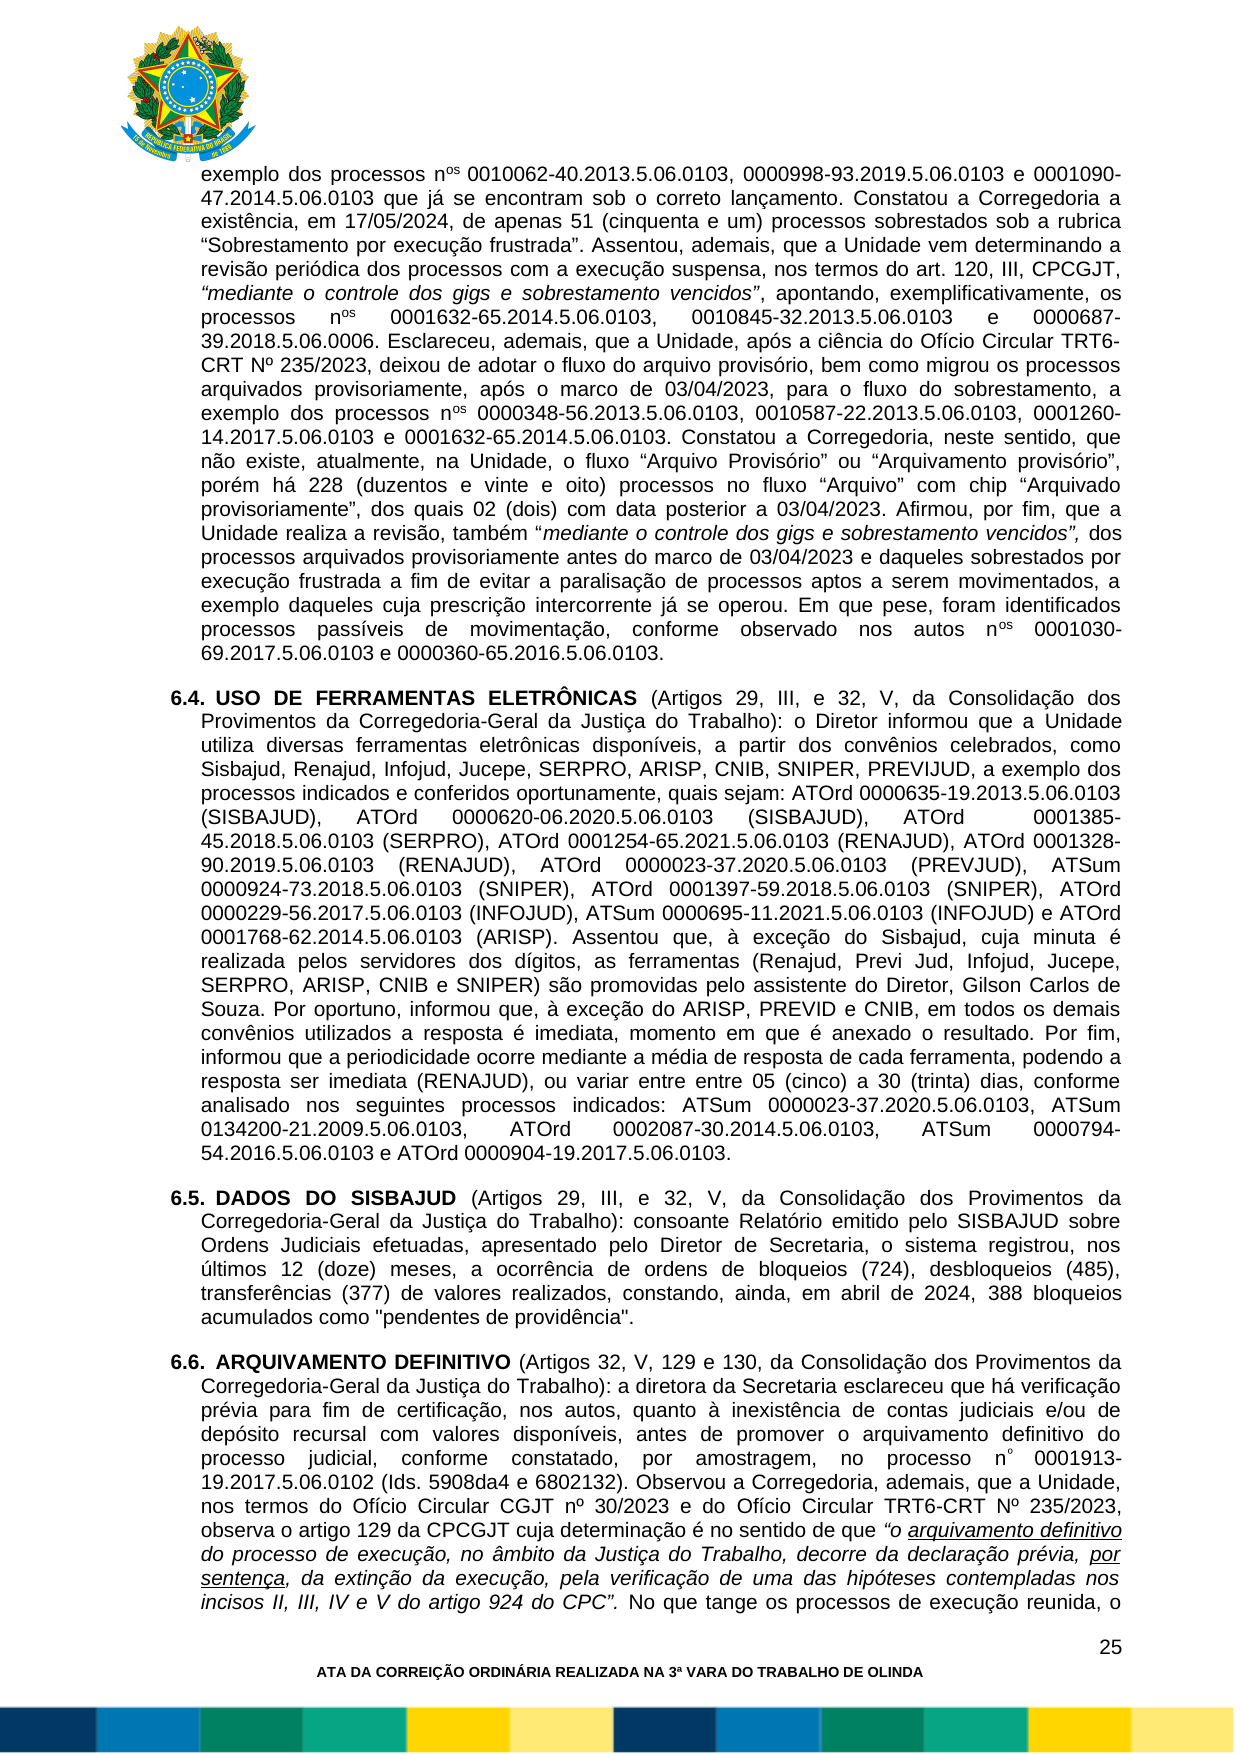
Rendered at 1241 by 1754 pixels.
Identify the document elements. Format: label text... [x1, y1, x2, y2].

list ARQUIVAMENTO DEFINITIVO (Artigos 32, V, 129 e 130, da Consolidação dos Provimentos da Corregedoria-Geral da Justiça do Trabalho): a diretora da Secretaria esclareceu que há verificação prévia para fim de certificação, nos autos, quanto à inexistência de contas judiciais e/ou de depósito recursal com valores disponíveis, antes de promover o arquivamento definitivo do processo judicial, conforme constatado, por amostragem, no processo nº 0001913-19.2017.5.06.0102 (Ids. 5908da4 e 6802132). Observou a Corregedoria, ademais, que a Unidade, nos termos do Ofício Circular CGJT nº 30/2023 e do ­Ofício Circular TRT6-CRT Nº 235/2023, observa o artigo 129 da CPCGJT cuja determinação é no sentido de que “o arquivamento definitivo do processo de execução, no âmbito da Justiça do Trabalho, decorre da declaração prévia, por sentença, da extinção da execução, pela verificação de uma das hipóteses contempladas nos incisos II, III, IV e V do artigo 924 do CPC”. No que tange os processos de execução reunida, o [156, 1350, 1122, 1613]
list USO DE FERRAMENTAS ELETRÔNICAS (Artigos 29, III, e 32, V, da Consolidação dos Provimentos da Corregedoria-Geral da Justiça do Trabalho): o Diretor informou que a Unidade utiliza diversas ferramentas eletrônicas disponíveis, a partir dos convênios celebrados, como Sisbajud, Renajud, Infojud, Jucepe, SERPRO, ARISP, CNIB, SNIPER, PREVIJUD, a exemplo dos processos indicados e conferidos oportunamente, quais sejam: ATOrd 0000635-19.2013.5.06.0103 (SISBAJUD), ATOrd 0000620-06.2020.5.06.0103 (SISBAJUD), ATOrd 0001385-45.2018.5.06.0103 (SERPRO), ATOrd 0001254-65.2021.5.06.0103 (RENAJUD), ATOrd 0001328-90.2019.5.06.0103 (RENAJUD), ATOrd 0000023-37.2020.5.06.0103 (PREVJUD), ATSum 0000924-73.2018.5.06.0103 (SNIPER), ATOrd 0001397-59.2018.5.06.0103 (SNIPER), ATOrd 0000229-56.2017.5.06.0103 (INFOJUD), ATSum 0000695-11.2021.5.06.0103 (INFOJUD) e ATOrd 0001768-62.2014.5.06.0103 (ARISP). Assentou que, à exceção do Sisbajud, cuja minuta é realizada pelos servidores dos dígitos, as ferramentas (Renajud, Previ Jud, Infojud, Jucepe, SERPRO, ARISP, CNIB e SNIPER) são promovidas pelo assistente do Diretor, Gilson Carlos de Souza. Por oportuno, informou que, à exceção do ARISP, PREVID e CNIB, em todos os demais convênios utilizados a resposta é imediata, momento em que é anexado o resultado. Por fim, informou que a periodicidade ocorre mediante a média de resposta de cada ferramenta, podendo a resposta ser imediata (RENAJUD), ou variar entre entre 05 (cinco) a 30 (trinta) dias, conforme analisado nos seguintes processos indicados: ATSum 0000023-37.2020.5.06.0103, ATSum 0134200-21.2009.5.06.0103, ATOrd 0002087-30.2014.5.06.0103, ATSum 0000794-54.2016.5.06.0103 e ATOrd 0000904-19.2017.5.06.0103. [156, 685, 1122, 1164]
list exemplo dos processos nos 0010062-40.2013.5.06.0103, 0000998-93.2019.5.06.0103 e 0001090-47.2014.5.06.0103 que já se encontram sob o correto lançamento. Constatou a Corregedoria a existência, em 17/05/2024, de apenas 51 (cinquenta e um) processos sobrestados sob a rubrica “Sobrestamento por execução frustrada”. Assentou, ademais, que a Unidade vem determinando a revisão periódica dos processos com a execução suspensa, nos termos do art. 120, III, CPCGJT, “mediante o controle dos gigs e sobrestamento vencidos”, apontando, exemplificativamente, os processos nos 0001632-65.2014.5.06.0103, 0010845-32.2013.5.06.0103 e 0000687-39.2018.5.06.0006. Esclareceu, ademais, que a Unidade, após a ciência do Ofício Circular TRT6-CRT Nº 235/2023, deixou de adotar o fluxo do arquivo provisório, bem como migrou os processos arquivados provisoriamente, após o marco de 03/04/2023, para o fluxo do sobrestamento, a exemplo dos processos nos 0000348-56.2013.5.06.0103, 0010587-22.2013.5.06.0103, 0001260-14.2017.5.06.0103 e 0001632-65.2014.5.06.0103. Constatou a Corregedoria, neste sentido, que não existe, atualmente, na Unidade, o fluxo “Arquivo Provisório” ou “Arquivamento provisório”, porém há 228 (duzentos e vinte e oito) processos no fluxo “Arquivo” com chip “Arquivado provisoriamente”, dos quais 02 (dois) com data posterior a 03/04/2023. Afirmou, por fim, que a Unidade realiza a revisão, também “mediante o controle dos gigs e sobrestamento vencidos”, dos processos arquivados provisoriamente antes do marco de 03/04/2023 e daqueles sobrestados por execução frustrada a fim de evitar a paralisação de processos aptos a serem movimentados, a exemplo daqueles cuja prescrição intercorrente já se operou. Em que pese, foram identificados processos passíveis de movimentação, conforme observado nos autos nos 0001030-69.2017.5.06.0103 e 0000360-65.2016.5.06.0103. [156, 115, 1122, 664]
list DADOS DO SISBAJUD (Artigos 29, III, e 32, V, da Consolidação dos Provimentos da Corregedoria-Geral da Justiça do Trabalho): consoante Relatório emitido pelo SISBAJUD sobre Ordens Judiciais efetuadas, apresentado pelo Diretor de Secretaria, o sistema registrou, nos últimos 12 (doze) meses, a ocorrência de ordens de bloqueios (724), desbloqueios (485), transferências (377) de valores realizados, constando, ainda, em abril de 2024, 388 bloqueios acumulados como "pendentes de providência". [156, 1185, 1122, 1329]
